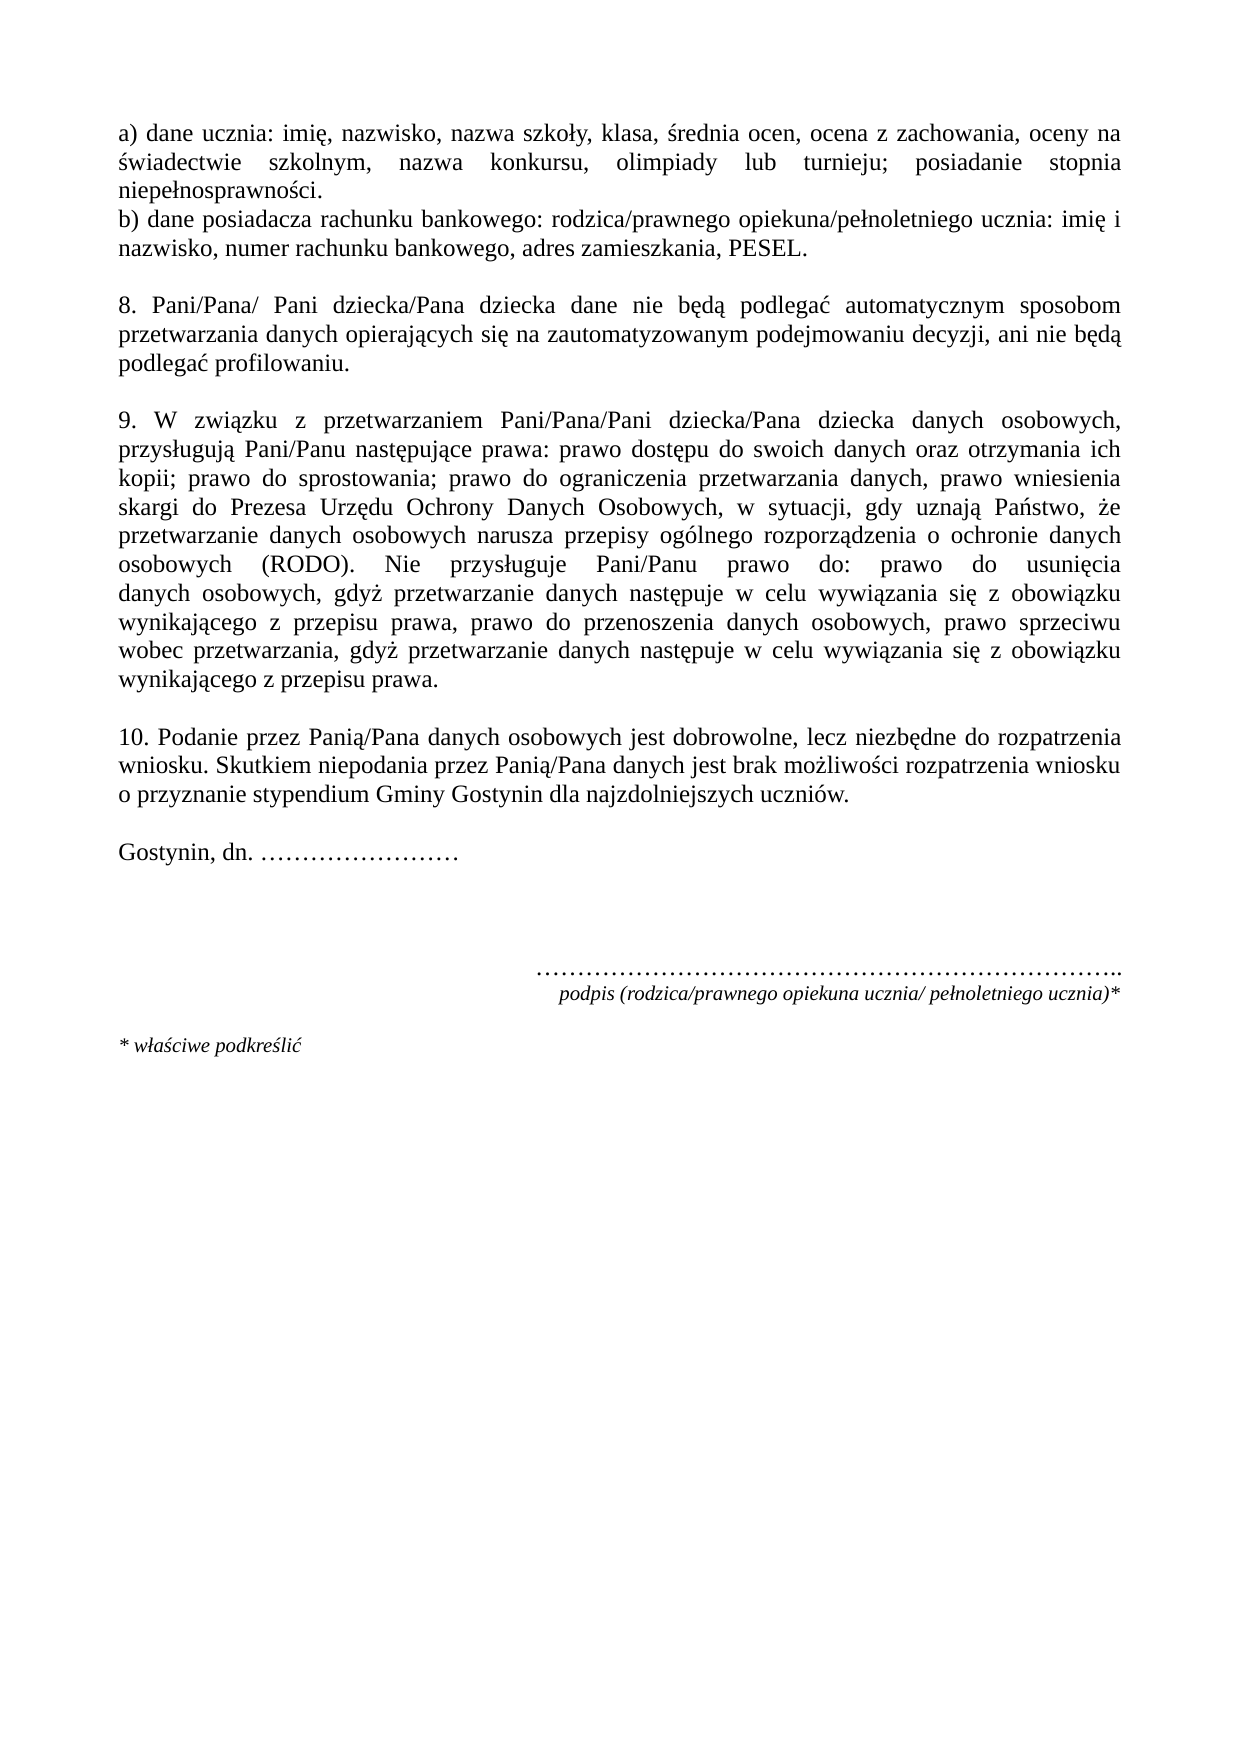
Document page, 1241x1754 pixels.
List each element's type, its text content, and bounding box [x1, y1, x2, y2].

text …………………………………………………………….. podpis (rodzica/prawnego opiekuna ucznia/ pełnoletniego ucznia)* [118, 952, 1122, 1033]
text a) dane ucznia: imię, nazwisko, nazwa szkoły, klasa, średnia ocen, ocena z zachowania, oceny na świadectwie szkolnym, nazwa konkursu, olimpiady lub turnieju; posiadanie stopnia niepełnosprawności. b) dane posiadacza rachunku bankowego: rodzica/prawnego opiekuna/pełnoletniego ucznia: imię i nazwisko, numer rachunku bankowego, adres zamieszkania, PESEL. [118, 118, 1122, 262]
text 10. Podanie przez Panią/Pana danych osobowych jest dobrowolne, lecz niezbędne do rozpatrzenia wniosku. Skutkiem niepodania przez Panią/Pana danych jest brak możliwości rozpatrzenia wniosku o przyznanie stypendium Gminy Gostynin dla najzdolniejszych uczniów. [118, 722, 1122, 808]
text Gostynin, dn. …………………… [118, 808, 1122, 866]
text 8. Pani/Pana/ Pani dziecka/Pana dziecka dane nie będą podlegać automatycznym sposobom przetwarzania danych opierających się na zautomatyzowanym podejmowaniu decyzji, ani nie będą podlegać profilowaniu. [118, 291, 1122, 377]
text * właściwe podkreślić [118, 1033, 1122, 1057]
text 9. W związku z przetwarzaniem Pani/Pana/Pani dziecka/Pana dziecka danych osobowych, przysługują Pani/Panu następujące prawa: prawo dostępu do swoich danych oraz otrzymania ich kopii; prawo do sprostowania; prawo do ograniczenia przetwarzania danych, prawo wniesienia skargi do Prezesa Urzędu Ochrony Danych Osobowych, w sytuacji, gdy uznają Państwo, że przetwarzanie danych osobowych narusza przepisy ogólnego rozporządzenia o ochronie danych osobowych (RODO). Nie przysługuje Pani/Panu prawo do: prawo do usunięcia danych osobowych, gdyż przetwarzanie danych następuje w celu wywiązania się z obowiązku wynikającego z przepisu prawa, prawo do przenoszenia danych osobowych, prawo sprzeciwu wobec przetwarzania, gdyż przetwarzanie danych następuje w celu wywiązania się z obowiązku wynikającego z przepisu prawa. [118, 406, 1122, 693]
